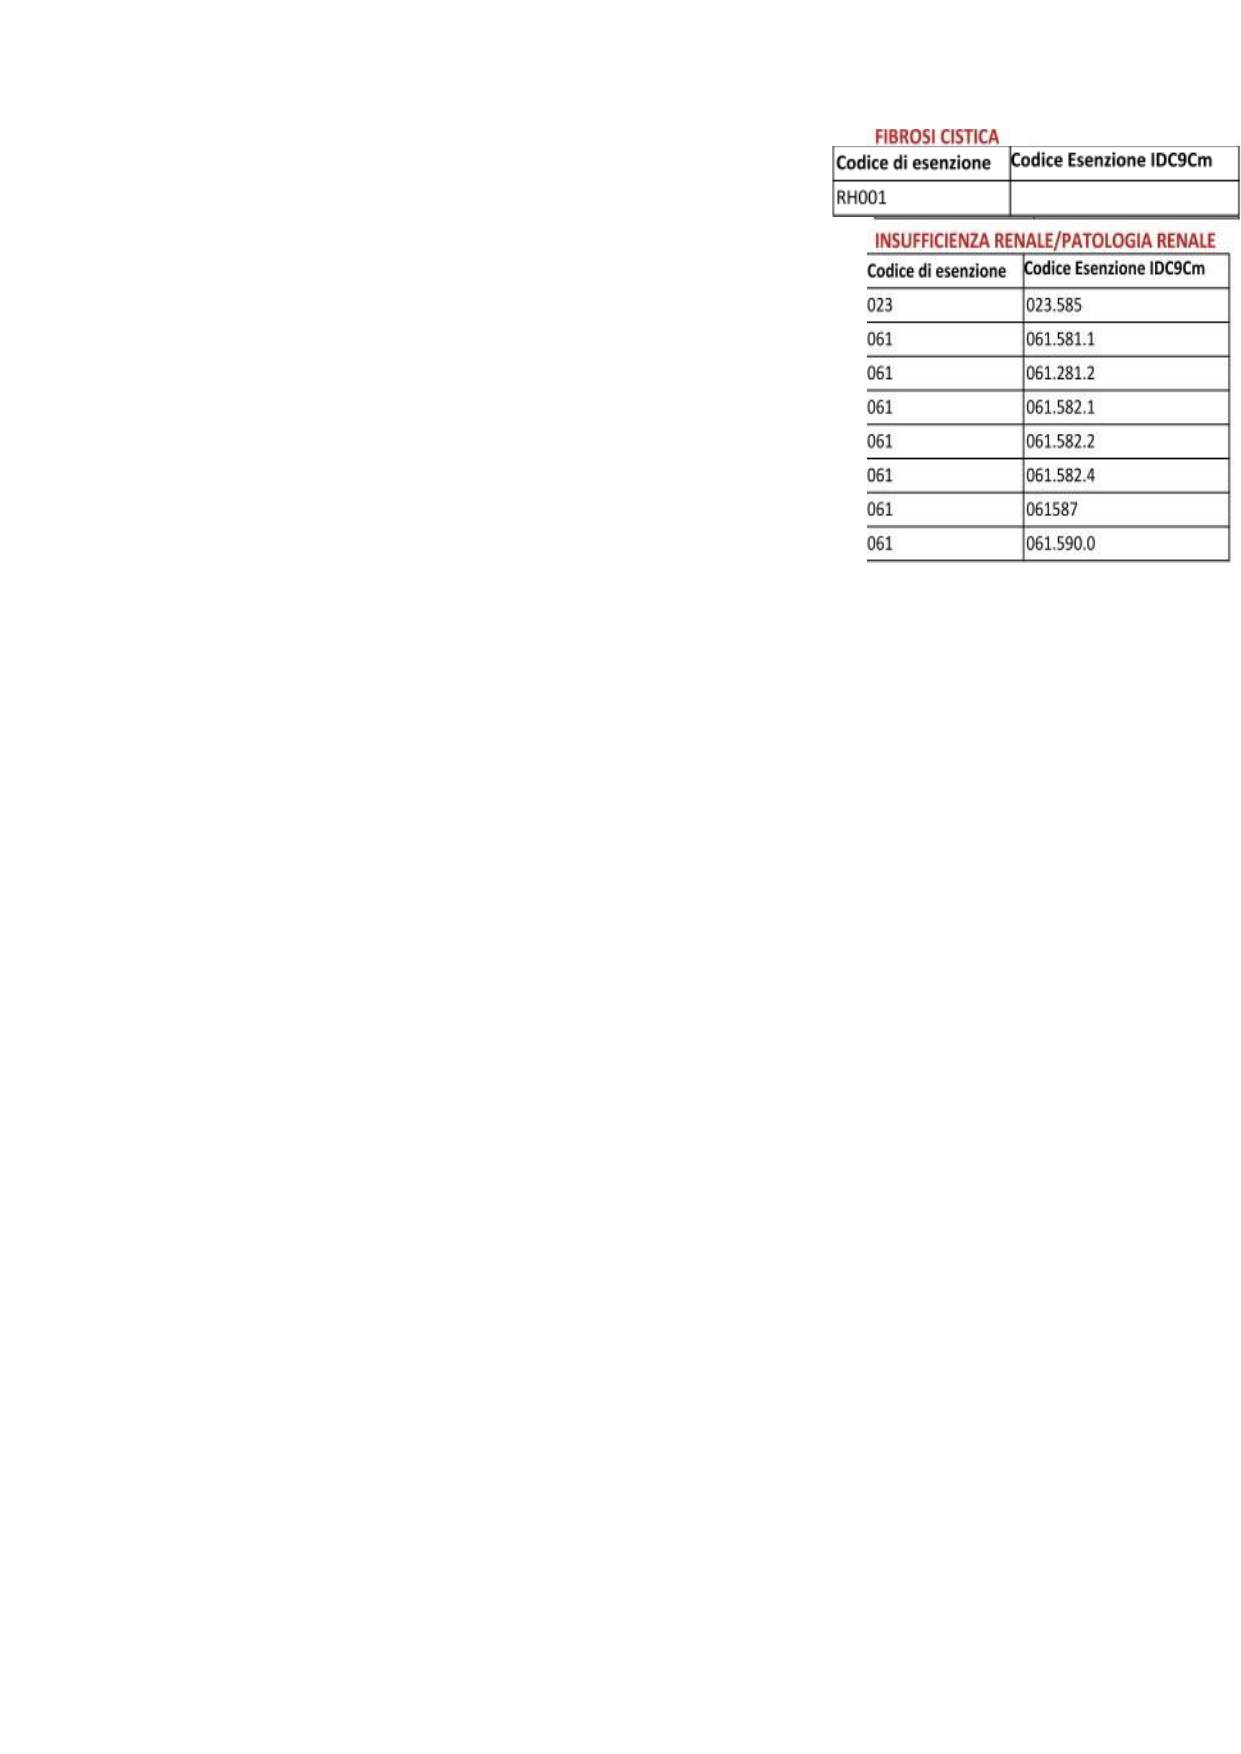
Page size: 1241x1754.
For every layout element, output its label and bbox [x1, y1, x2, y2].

picture [832, 129, 1241, 563]
